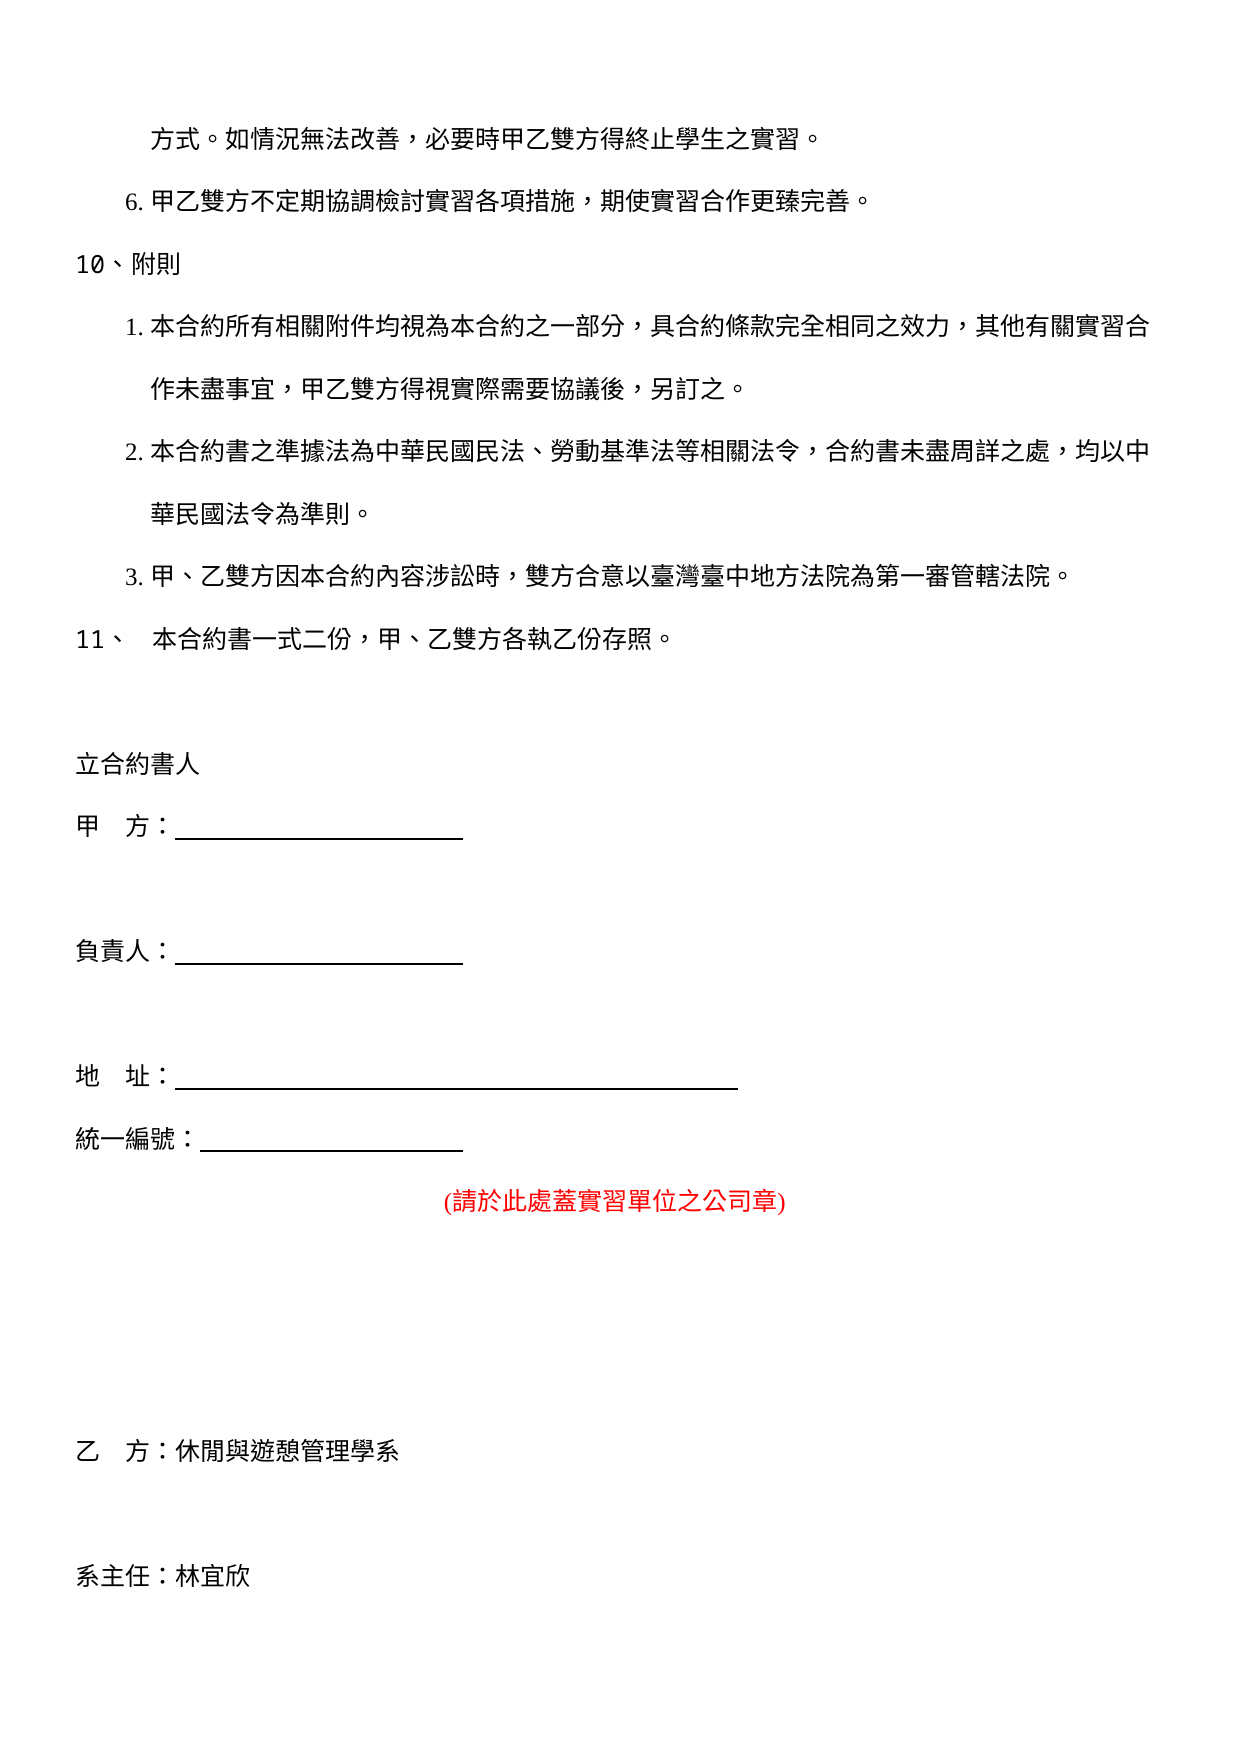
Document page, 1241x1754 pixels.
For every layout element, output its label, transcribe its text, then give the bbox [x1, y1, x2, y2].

text 地 址： [75, 1033, 1165, 1096]
text 系主任：林宜欣 [75, 1533, 1165, 1596]
list 本合約書之準據法為中華民國民法、勞動基準法等相關法令，合約書未盡周詳之處，均以中華民國法令為準則。 [125, 408, 1165, 533]
list 方式。如情況無法改善，必要時甲乙雙方得終止學生之實習。 [125, 96, 1165, 158]
text 乙 方：休閒與遊憩管理學系 [75, 1408, 1165, 1471]
text 統一編號： [75, 1096, 1165, 1158]
text (請於此處蓋實習單位之公司章) [75, 1158, 1165, 1221]
list 甲、乙雙方因本合約內容涉訟時，雙方合意以臺灣臺中地方法院為第一審管轄法院。 [125, 533, 1165, 596]
list 本合約所有相關附件均視為本合約之一部分，具合約條款完全相同之效力，其他有關實習合作未盡事宜，甲乙雙方得視實際需要協議後，另訂之。 [125, 283, 1165, 408]
text 負責人： [75, 908, 1165, 971]
list 本合約書一式二份，甲、乙雙方各執乙份存照。 [75, 596, 1165, 658]
list 甲乙雙方不定期協調檢討實習各項措施，期使實習合作更臻完善。 [125, 158, 1165, 221]
list 附則 [75, 221, 1165, 283]
text 甲 方： [75, 783, 1165, 846]
text 立合約書人 [75, 721, 1165, 783]
